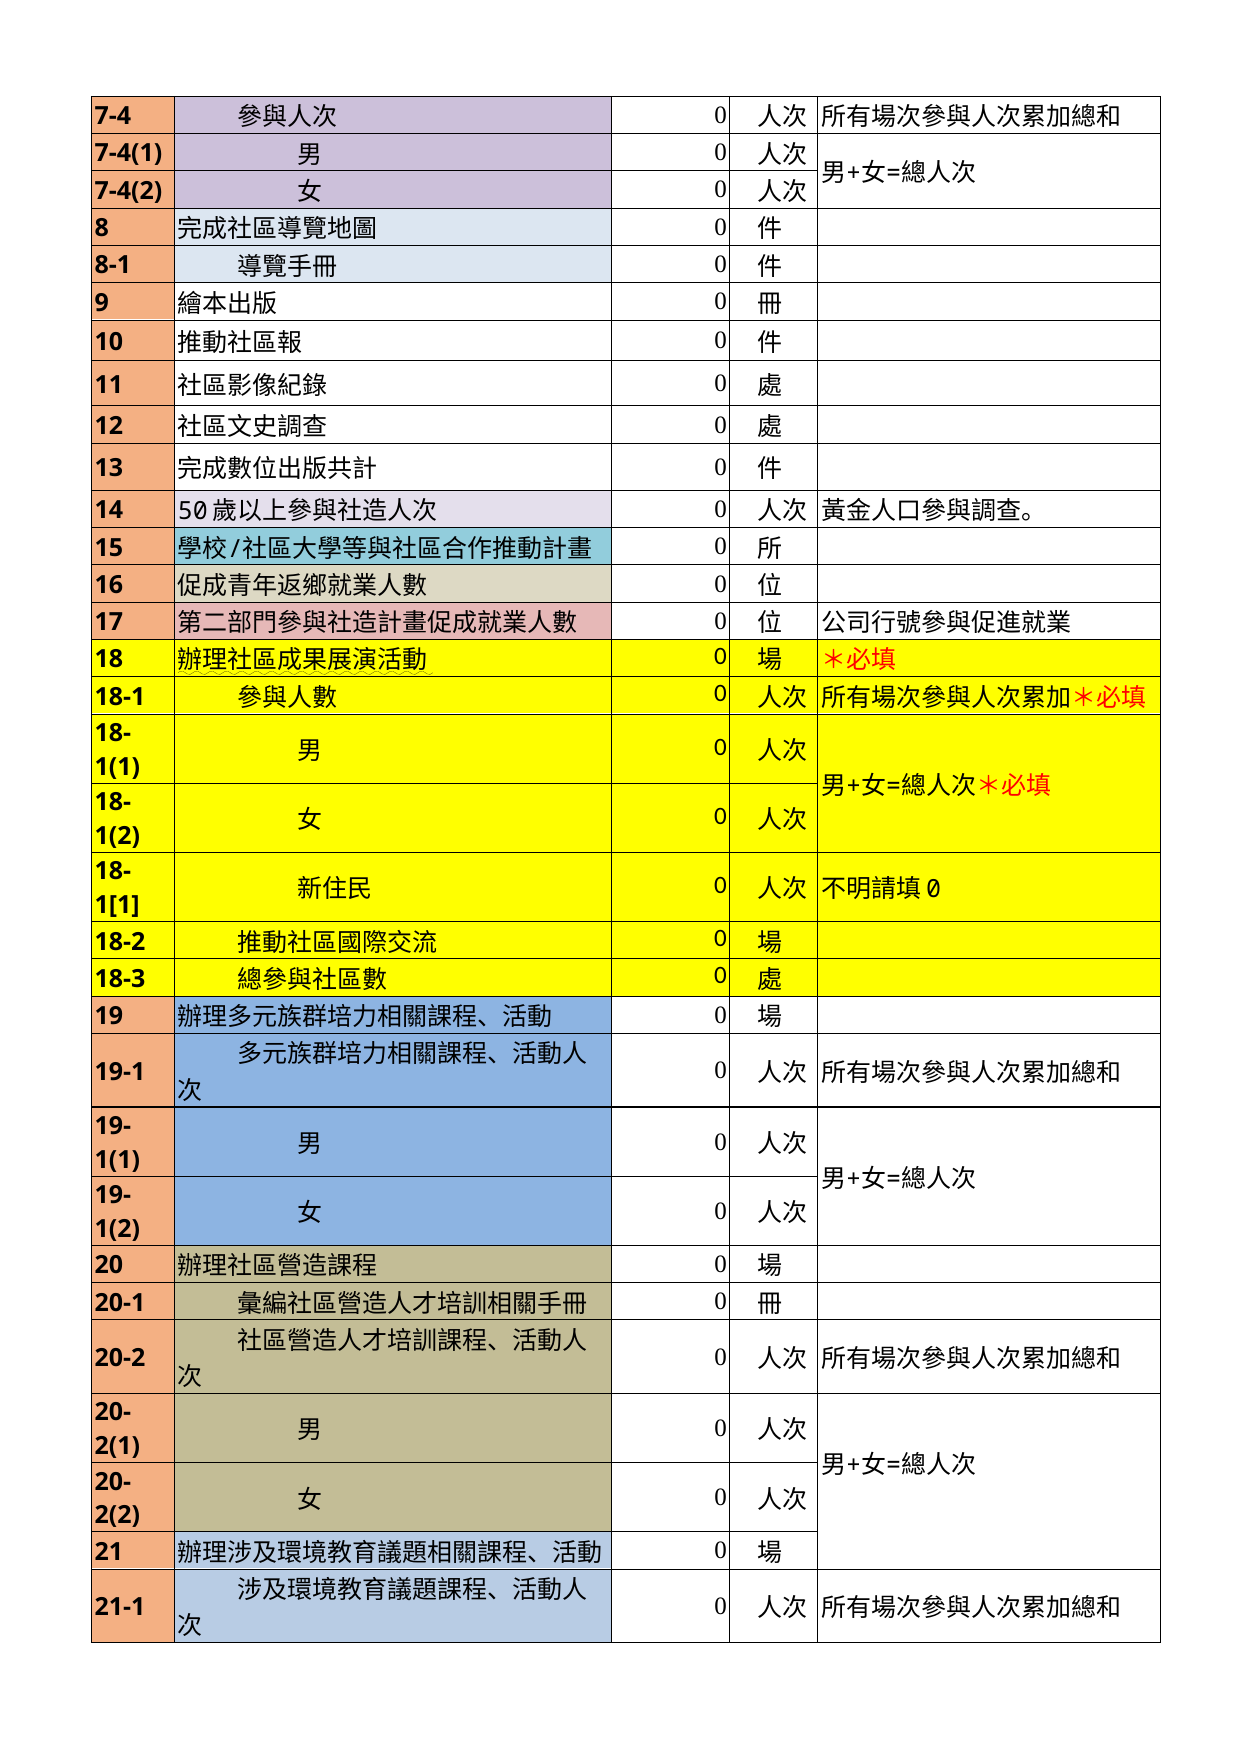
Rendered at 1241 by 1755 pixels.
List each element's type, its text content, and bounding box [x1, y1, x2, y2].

table_cell 場 [730, 640, 817, 676]
table_cell 17 [92, 603, 174, 639]
table_cell 社區營造人才培訓課程、活動人次 [175, 1320, 611, 1393]
table_cell 繪本出版 [175, 283, 611, 319]
table_cell 人次 [730, 1570, 817, 1642]
table_cell 處 [730, 361, 817, 405]
table_cell 總參與社區數 [175, 959, 611, 996]
table_cell 0 [612, 1463, 729, 1531]
table_cell 19-1 [92, 1034, 174, 1106]
table_cell 18-3 [92, 959, 174, 996]
table_cell 人次 [730, 171, 817, 208]
table_cell 件 [730, 246, 817, 282]
table_cell 促成青年返鄉就業人數 [175, 565, 611, 602]
table_cell 7-4(2) [92, 171, 174, 208]
table_cell 0 [612, 171, 729, 208]
table_cell 件 [730, 321, 817, 360]
table_cell 場 [730, 1532, 817, 1568]
table_cell 所有場次參與人次累加＊必填 [818, 677, 1160, 713]
table_cell 13 [92, 444, 174, 490]
table_cell [818, 1246, 1160, 1282]
table_cell 推動社區報 [175, 321, 611, 360]
table_cell 人次 [730, 1320, 817, 1393]
table_cell 18-2 [92, 922, 174, 958]
table_cell 參與人次 [175, 97, 611, 133]
table_cell 20 [92, 1246, 174, 1282]
table_cell 男+女=總人次＊必填 [818, 715, 1160, 852]
table_cell 0 [612, 444, 729, 490]
table_cell 完成數位出版共計 [175, 444, 611, 490]
table_cell 0 [612, 134, 729, 170]
table_cell [818, 283, 1160, 319]
table_cell 19 [92, 997, 174, 1033]
table_cell 0 [612, 997, 729, 1033]
table_cell 男+女=總人次 [818, 1108, 1160, 1245]
table_cell 多元族群培力相關課程、活動人次 [175, 1034, 611, 1106]
table_cell 19-1(2) [92, 1177, 174, 1245]
table_cell 9 [92, 283, 174, 319]
table_cell 0 [612, 784, 729, 852]
table_cell [818, 209, 1160, 245]
table_cell 不明請填0 [818, 853, 1160, 921]
table_cell 0 [612, 321, 729, 360]
table_cell 18-1(2) [92, 784, 174, 852]
table_cell 所有場次參與人次累加總和 [818, 1034, 1160, 1106]
table_cell 所有場次參與人次累加總和 [818, 1570, 1160, 1642]
table_cell 人次 [730, 97, 817, 133]
table_cell 辦理社區營造課程 [175, 1246, 611, 1282]
table_cell 0 [612, 677, 729, 713]
table_cell 0 [612, 1320, 729, 1393]
table_cell 人次 [730, 853, 817, 921]
table_cell 男 [175, 134, 611, 170]
table_cell 冊 [730, 283, 817, 319]
table_cell [818, 1531, 1160, 1568]
table_cell [818, 444, 1160, 490]
table_cell 人次 [730, 1394, 817, 1462]
table_cell [818, 246, 1160, 282]
table_cell 處 [730, 959, 817, 996]
table_cell 7-4(1) [92, 134, 174, 170]
table_cell 20-2(2) [92, 1463, 174, 1531]
table_cell 0 [612, 603, 729, 639]
table_cell 8 [92, 209, 174, 245]
table_cell [818, 528, 1160, 564]
table_cell 0 [612, 491, 729, 527]
table_cell 15 [92, 528, 174, 564]
table_cell 12 [92, 406, 174, 443]
table_cell 位 [730, 603, 817, 639]
table_cell 18-1[1] [92, 853, 174, 921]
table_cell [818, 959, 1160, 996]
table_cell 件 [730, 209, 817, 245]
table_cell 14 [92, 491, 174, 527]
table_cell 0 [612, 406, 729, 443]
table_cell 0 [612, 209, 729, 245]
table_cell 0 [612, 1034, 729, 1106]
table_cell 女 [175, 784, 611, 852]
table_cell [818, 321, 1160, 360]
table_cell 所有場次參與人次累加總和 [818, 1320, 1160, 1393]
table_cell 19-1(1) [92, 1108, 174, 1176]
table_cell 人次 [730, 134, 817, 170]
table_cell 0 [612, 959, 729, 996]
table_cell 0 [612, 1283, 729, 1319]
table_cell 20-1 [92, 1283, 174, 1319]
table_cell 21-1 [92, 1570, 174, 1642]
table_cell 新住民 [175, 853, 611, 921]
table_cell 男+女=總人次 [818, 1394, 1160, 1531]
table_cell 參與人數 [175, 677, 611, 713]
table_cell 50歲以上參與社造人次 [175, 491, 611, 527]
table_cell 7-4 [92, 97, 174, 133]
table_cell [818, 406, 1160, 443]
table_cell 男 [175, 1108, 611, 1176]
table_cell 辦理涉及環境教育議題相關課程、活動 [175, 1532, 611, 1568]
table_cell [818, 361, 1160, 405]
table_cell 女 [175, 1177, 611, 1245]
table_cell 社區影像紀錄 [175, 361, 611, 405]
table_cell 男 [175, 715, 611, 783]
table_cell 黃金人口參與調查。 [818, 491, 1160, 527]
table_cell 0 [612, 922, 729, 958]
table_cell 冊 [730, 1283, 817, 1319]
table_cell 0 [612, 528, 729, 564]
table_cell 辦理社區成果展演活動 [175, 640, 611, 676]
table_cell 第二部門參與社造計畫促成就業人數 [175, 603, 611, 639]
table_cell 0 [612, 640, 729, 676]
table_cell 10 [92, 321, 174, 360]
table_cell 場 [730, 997, 817, 1033]
table_cell 0 [612, 1177, 729, 1245]
table_cell 0 [612, 283, 729, 319]
table_cell 8-1 [92, 246, 174, 282]
table_cell 0 [612, 1108, 729, 1176]
table_cell 男+女=總人次 [818, 134, 1160, 208]
table_cell [818, 1283, 1160, 1319]
table_cell 21 [92, 1532, 174, 1568]
table_cell 0 [612, 97, 729, 133]
table_cell 社區文史調查 [175, 406, 611, 443]
table_cell 0 [612, 246, 729, 282]
table_cell 人次 [730, 1034, 817, 1106]
table_cell 18-1 [92, 677, 174, 713]
table_cell 位 [730, 565, 817, 602]
table_cell 人次 [730, 1177, 817, 1245]
table_cell 學校/社區大學等與社區合作推動計畫 [175, 528, 611, 564]
table_cell 公司行號參與促進就業 [818, 603, 1160, 639]
table_cell 18-1(1) [92, 715, 174, 783]
table_cell 0 [612, 1532, 729, 1568]
table_cell 女 [175, 1463, 611, 1531]
table_cell 所有場次參與人次累加總和 [818, 97, 1160, 133]
table_cell 18 [92, 640, 174, 676]
table_cell 0 [612, 715, 729, 783]
table_cell 16 [92, 565, 174, 602]
table_cell 導覽手冊 [175, 246, 611, 282]
table_cell 男 [175, 1394, 611, 1462]
table_cell 場 [730, 922, 817, 958]
table_cell 0 [612, 1394, 729, 1462]
table_cell 人次 [730, 784, 817, 852]
table_cell 0 [612, 565, 729, 602]
table_cell [818, 922, 1160, 958]
table_cell [818, 997, 1160, 1033]
table_cell 涉及環境教育議題課程、活動人次 [175, 1570, 611, 1642]
table_cell 11 [92, 361, 174, 405]
table_cell 件 [730, 444, 817, 490]
table_cell 人次 [730, 677, 817, 713]
table_cell 處 [730, 406, 817, 443]
table_cell 完成社區導覽地圖 [175, 209, 611, 245]
table_cell 人次 [730, 491, 817, 527]
table_cell 20-2(1) [92, 1394, 174, 1462]
table_cell 0 [612, 1570, 729, 1642]
table_cell 人次 [730, 1463, 817, 1531]
table_cell 彙編社區營造人才培訓相關手冊 [175, 1283, 611, 1319]
table_cell ＊必填 [818, 640, 1160, 676]
table_cell 推動社區國際交流 [175, 922, 611, 958]
table_cell 女 [175, 171, 611, 208]
table_cell 0 [612, 1246, 729, 1282]
table_cell 辦理多元族群培力相關課程、活動 [175, 997, 611, 1033]
table_cell 場 [730, 1246, 817, 1282]
table_cell 所 [730, 528, 817, 564]
table_cell 人次 [730, 715, 817, 783]
table_cell 20-2 [92, 1320, 174, 1393]
table_cell [818, 565, 1160, 602]
table_cell 人次 [730, 1108, 817, 1176]
table_cell 0 [612, 853, 729, 921]
table_cell 0 [612, 361, 729, 405]
